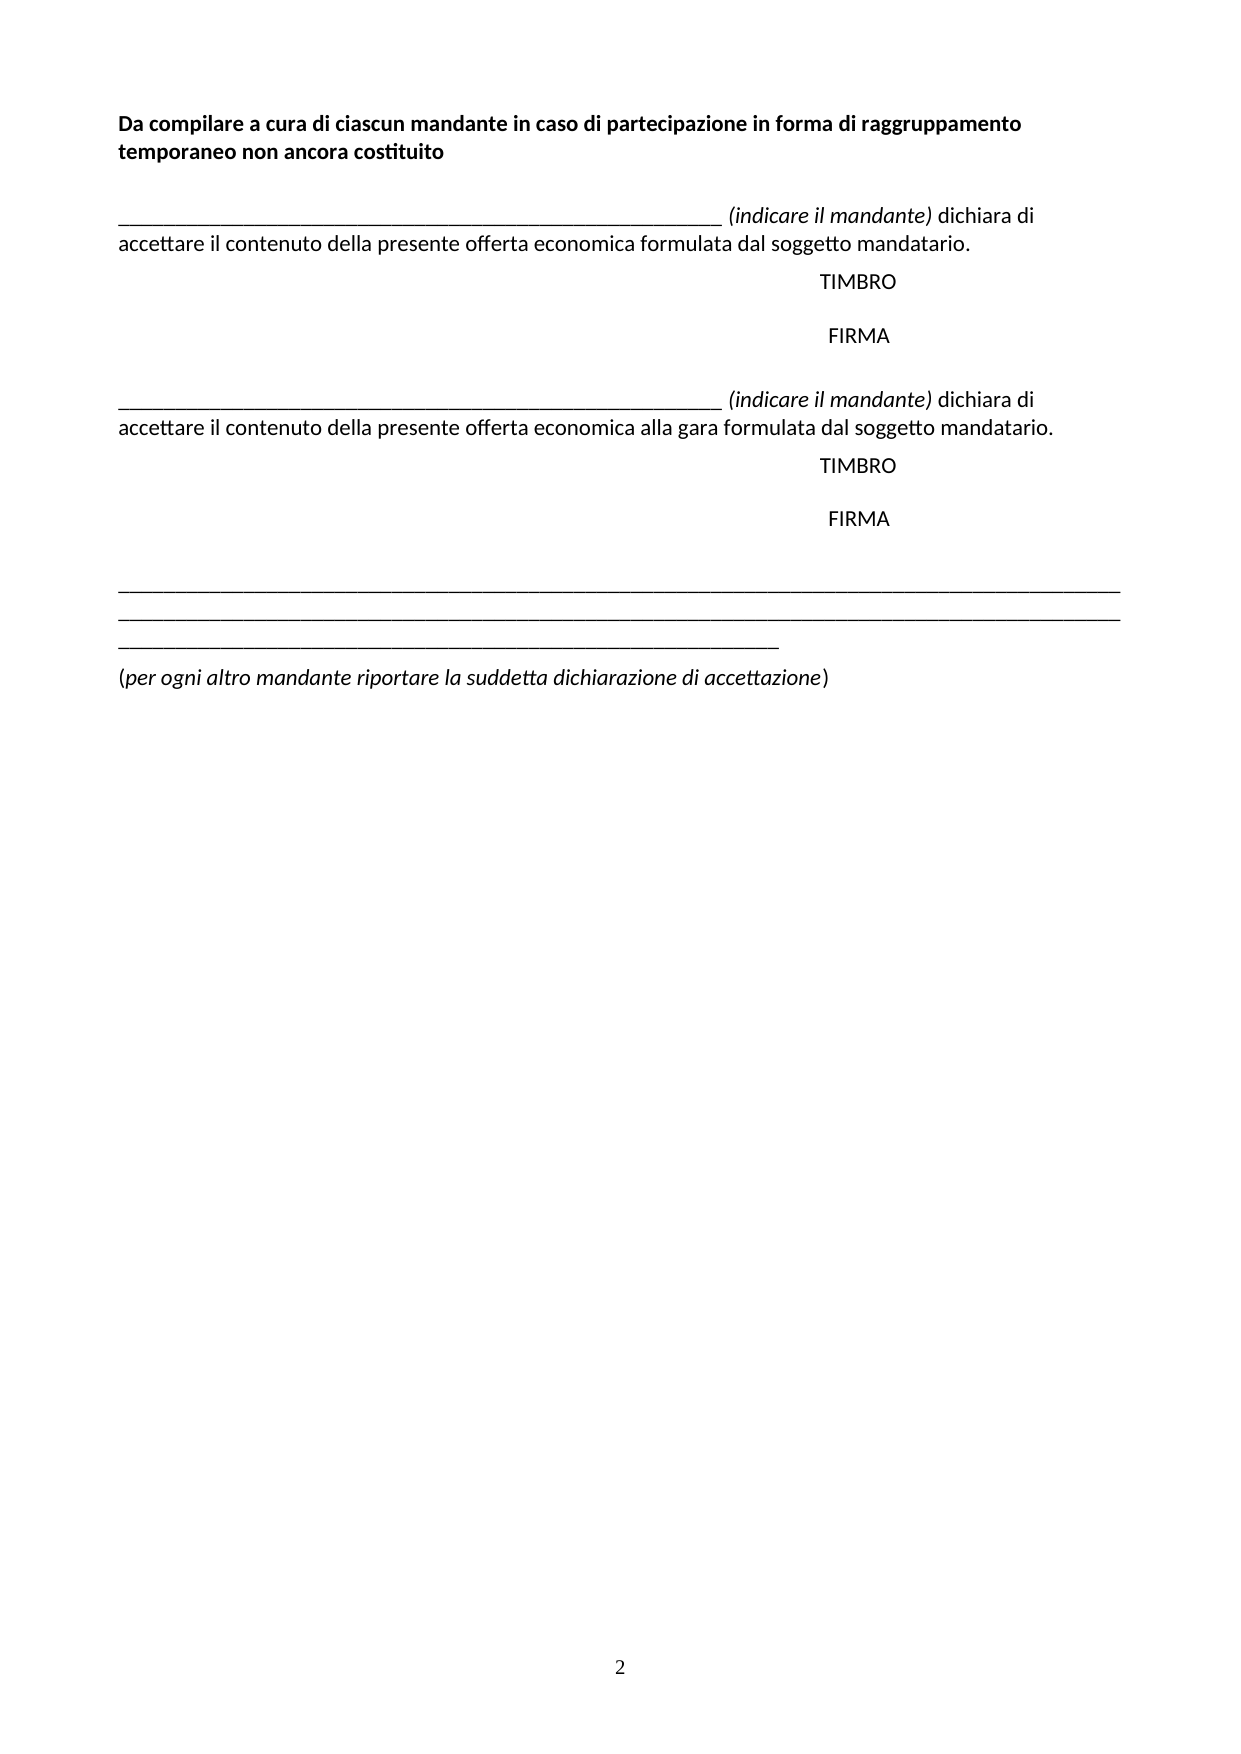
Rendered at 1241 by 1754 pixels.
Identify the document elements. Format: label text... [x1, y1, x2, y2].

text FIRMA [634, 504, 1122, 533]
text _____________________________________________________ (indicare il mandante) dichiara di accettare il contenuto della presente offerta economica alla gara formulata dal soggetto mandatario. [118, 385, 1122, 441]
text TIMBRO [634, 451, 1122, 479]
text Da compilare a cura di ciascun mandante in caso di partecipazione in forma di raggruppamento temporaneo non ancora costituito [118, 109, 1122, 165]
text (per ogni altro mandante riportare la suddetta dichiarazione di accettazione) [118, 663, 1122, 691]
text __________________________________________________________________________________________________________________________________________________________________________________________________________________________________________ [118, 568, 1122, 652]
text _____________________________________________________ (indicare il mandante) dichiara di accettare il contenuto della presente offerta economica formulata dal soggetto mandatario. [118, 201, 1122, 257]
text FIRMA [634, 321, 1122, 349]
text TIMBRO [634, 267, 1122, 295]
